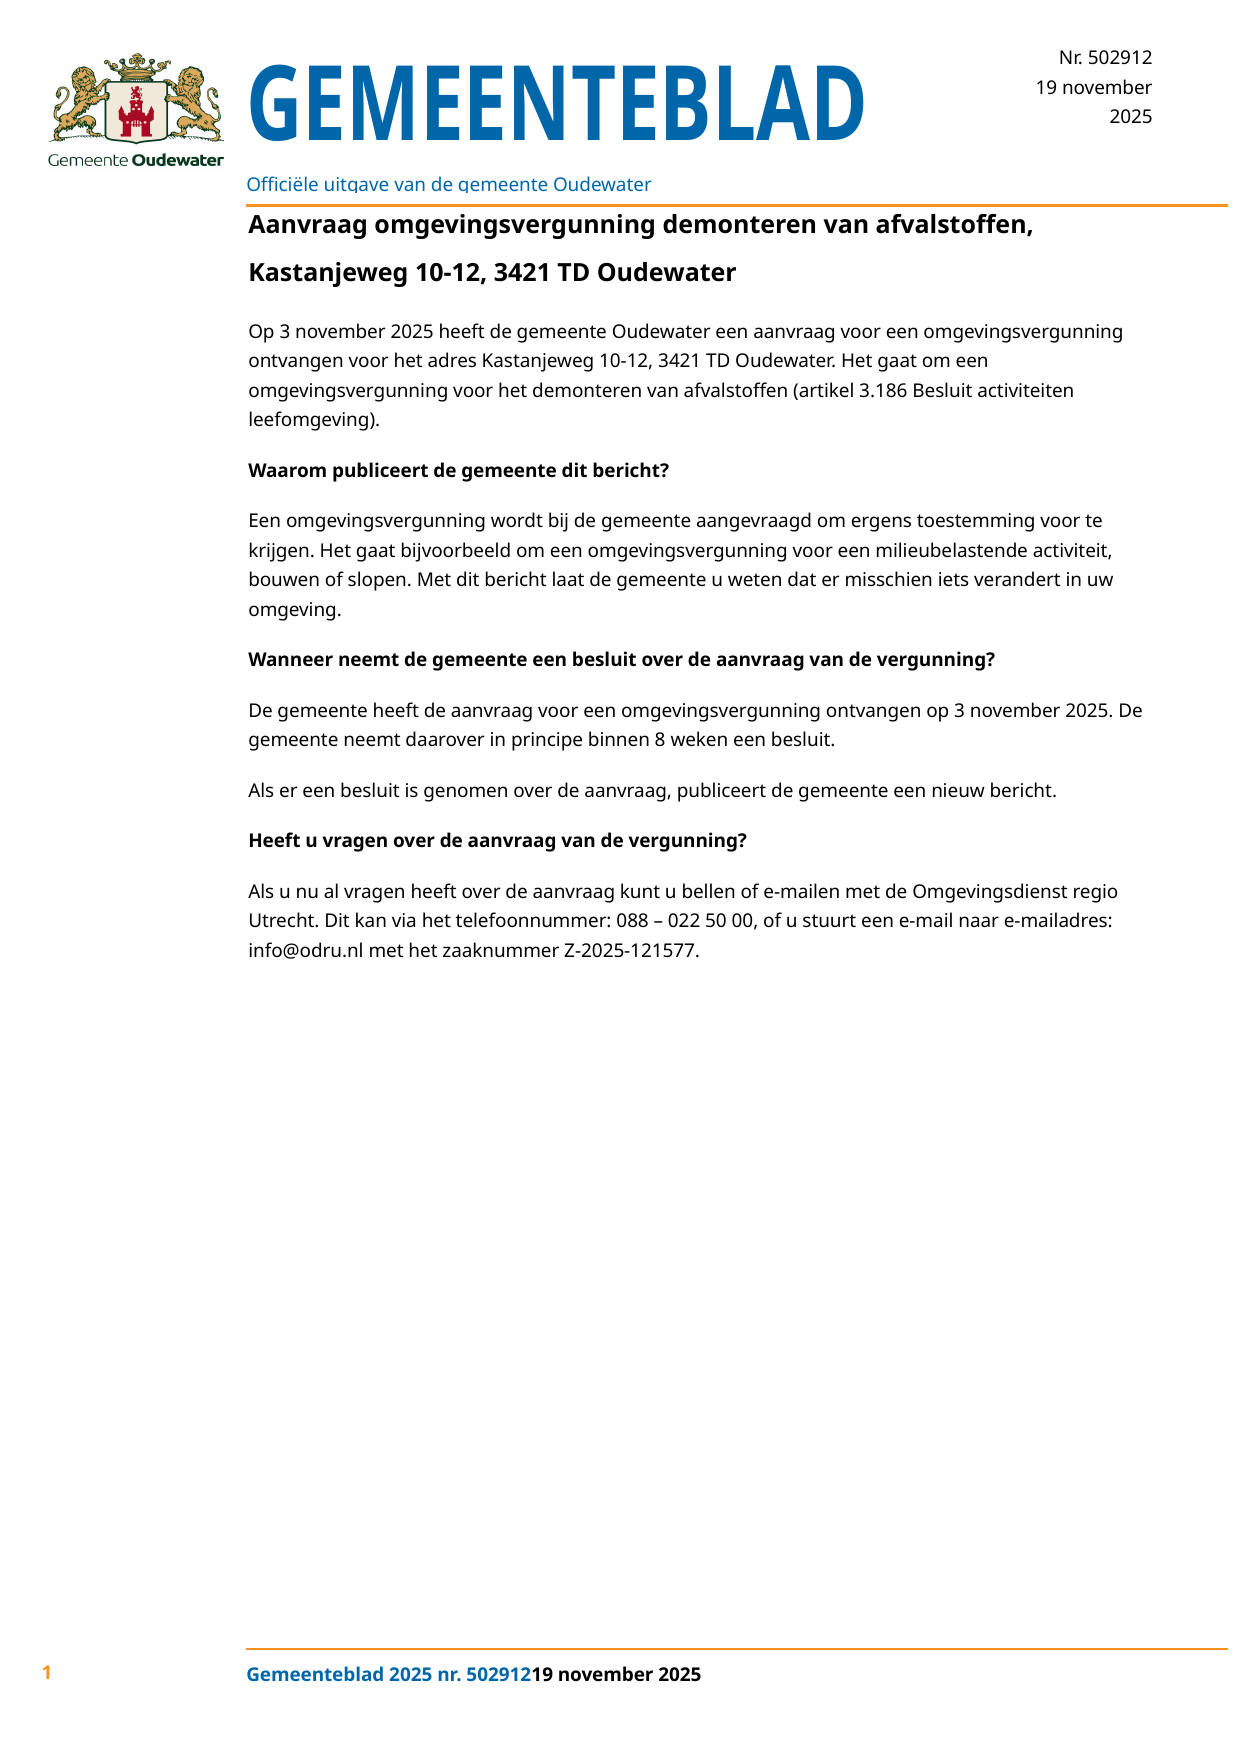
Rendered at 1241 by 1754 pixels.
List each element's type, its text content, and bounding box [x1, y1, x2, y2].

text Waarom publiceert de gemeente dit bericht? [248, 457, 1152, 483]
text Als er een besluit is genomen over de aanvraag, publiceert de gemeente een nieuw bericht. [248, 777, 1152, 803]
text Wanneer neemt de gemeente een besluit over de aanvraag van de vergunning? [248, 647, 1152, 672]
text De gemeente heeft de aanvraag voor een omgevingsvergunning ontvangen op 3 november 2025. De gemeente neemt daarover in principe binnen 8 weken een besluit. [248, 697, 1152, 752]
text Heeft u vragen over de aanvraag van de vergunning? [248, 827, 1152, 853]
picture [41, 47, 231, 172]
text Op 3 november 2025 heeft de gemeente Oudewater een aanvraag voor een omgevingsvergunning ontvangen voor het adres Kastanjeweg 10-12, 3421 TD Oudewater. Het gaat om een omgevingsvergunning voor het demonteren van afvalstoffen (artikel 3.186 Besluit activiteiten leefomgeving). [248, 318, 1152, 432]
text Aanvraag omgevingsvergunning demonteren van afvalstoffen, Kastanjeweg 10-12, 3421 TD Oudewater [248, 207, 1152, 288]
text Als u nu al vragen heeft over de aanvraag kunt u bellen of e-mailen met de Omgevingsdienst regio Utrecht. Dit kan via het telefoonnummer: 088 – 022 50 00, of u stuurt een e-mail naar e-mailadres: info@odru.nl met het zaaknummer Z-2025-121577. [248, 878, 1152, 963]
text Een omgevingsvergunning wordt bij de gemeente aangevraagd om ergens toestemming voor te krijgen. Het gaat bijvoorbeeld om een omgevingsvergunning voor een milieubelastende activiteit, bouwen of slopen. Met dit bericht laat de gemeente u weten dat er misschien iets verandert in uw omgeving. [248, 507, 1152, 622]
